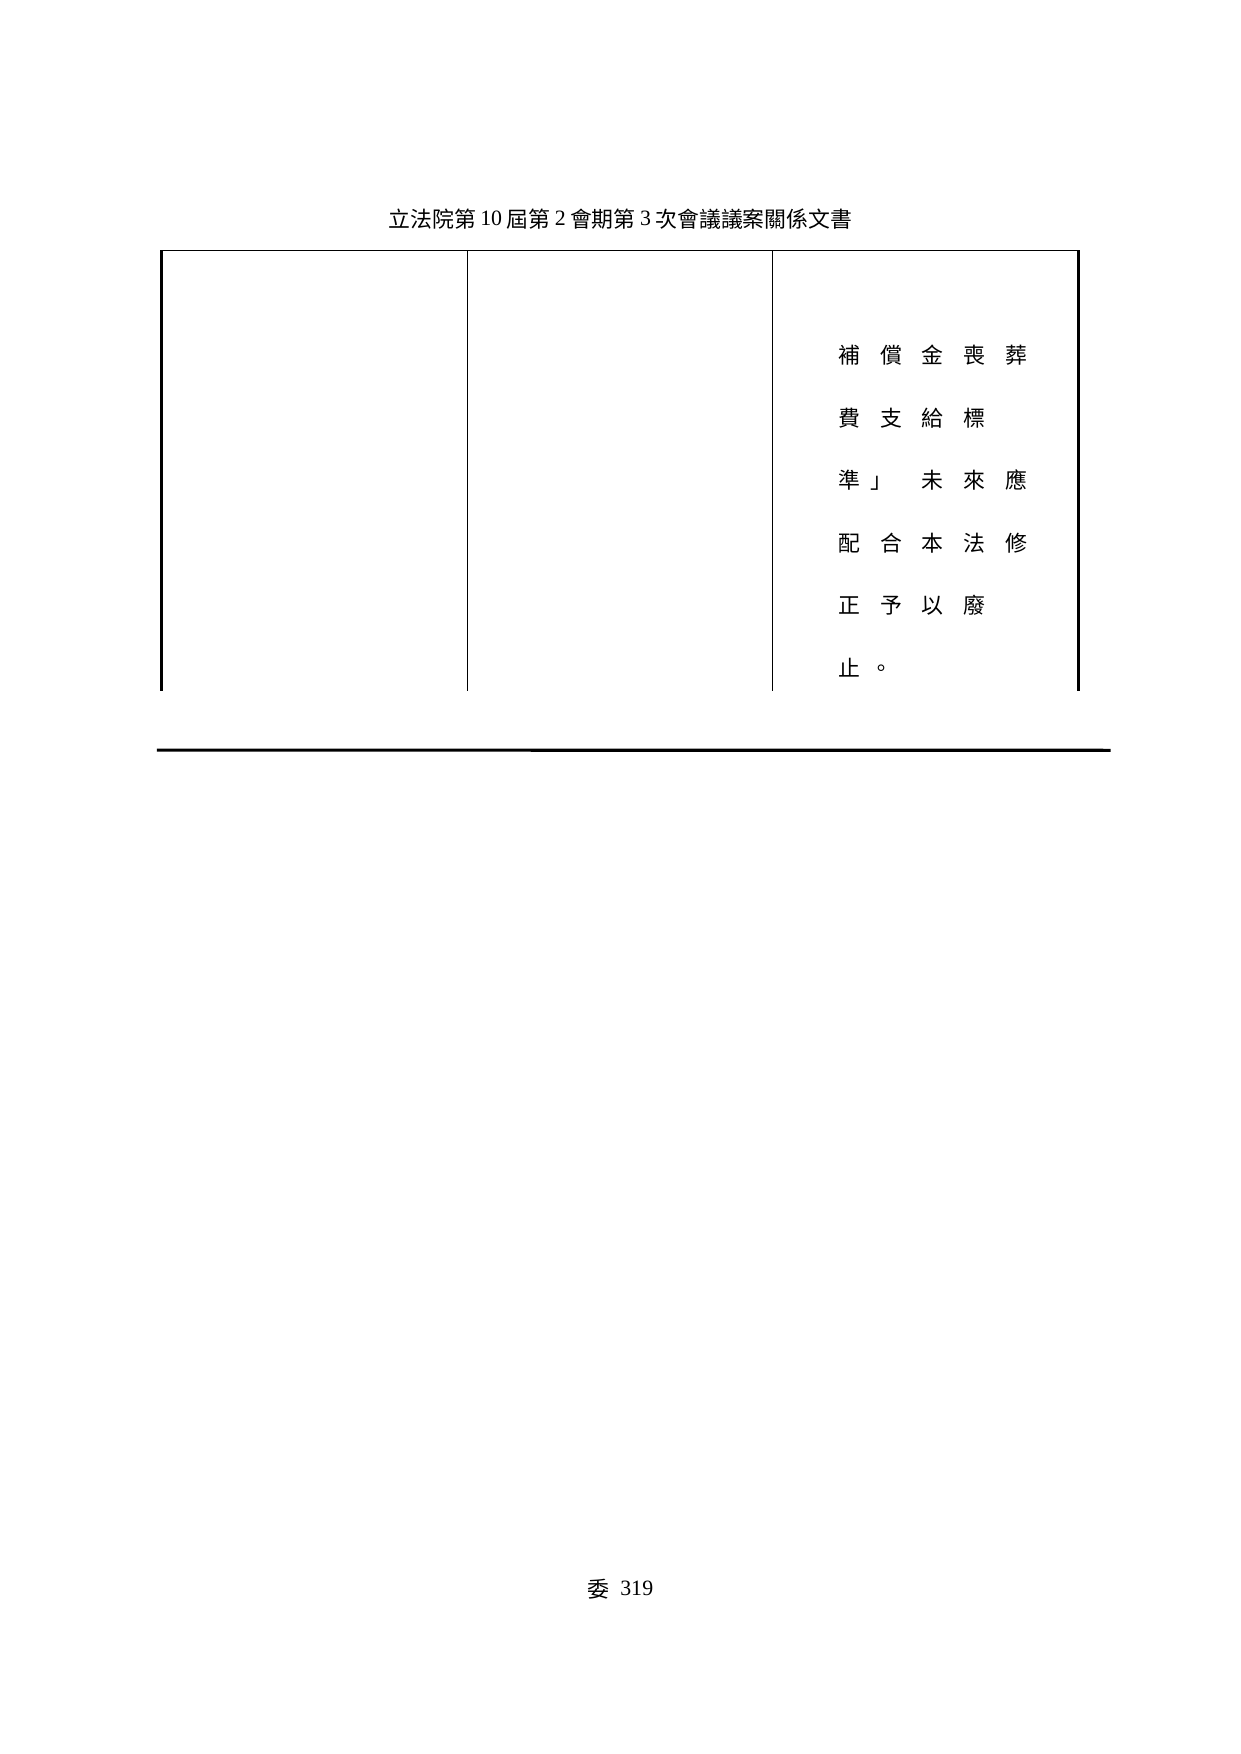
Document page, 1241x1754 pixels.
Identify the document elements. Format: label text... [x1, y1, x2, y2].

table_cell [468, 251, 772, 691]
table_cell 補償金喪葬費支給標準」未來應配合本法修正予以廢止。 [773, 251, 1077, 691]
table_cell [163, 251, 467, 691]
